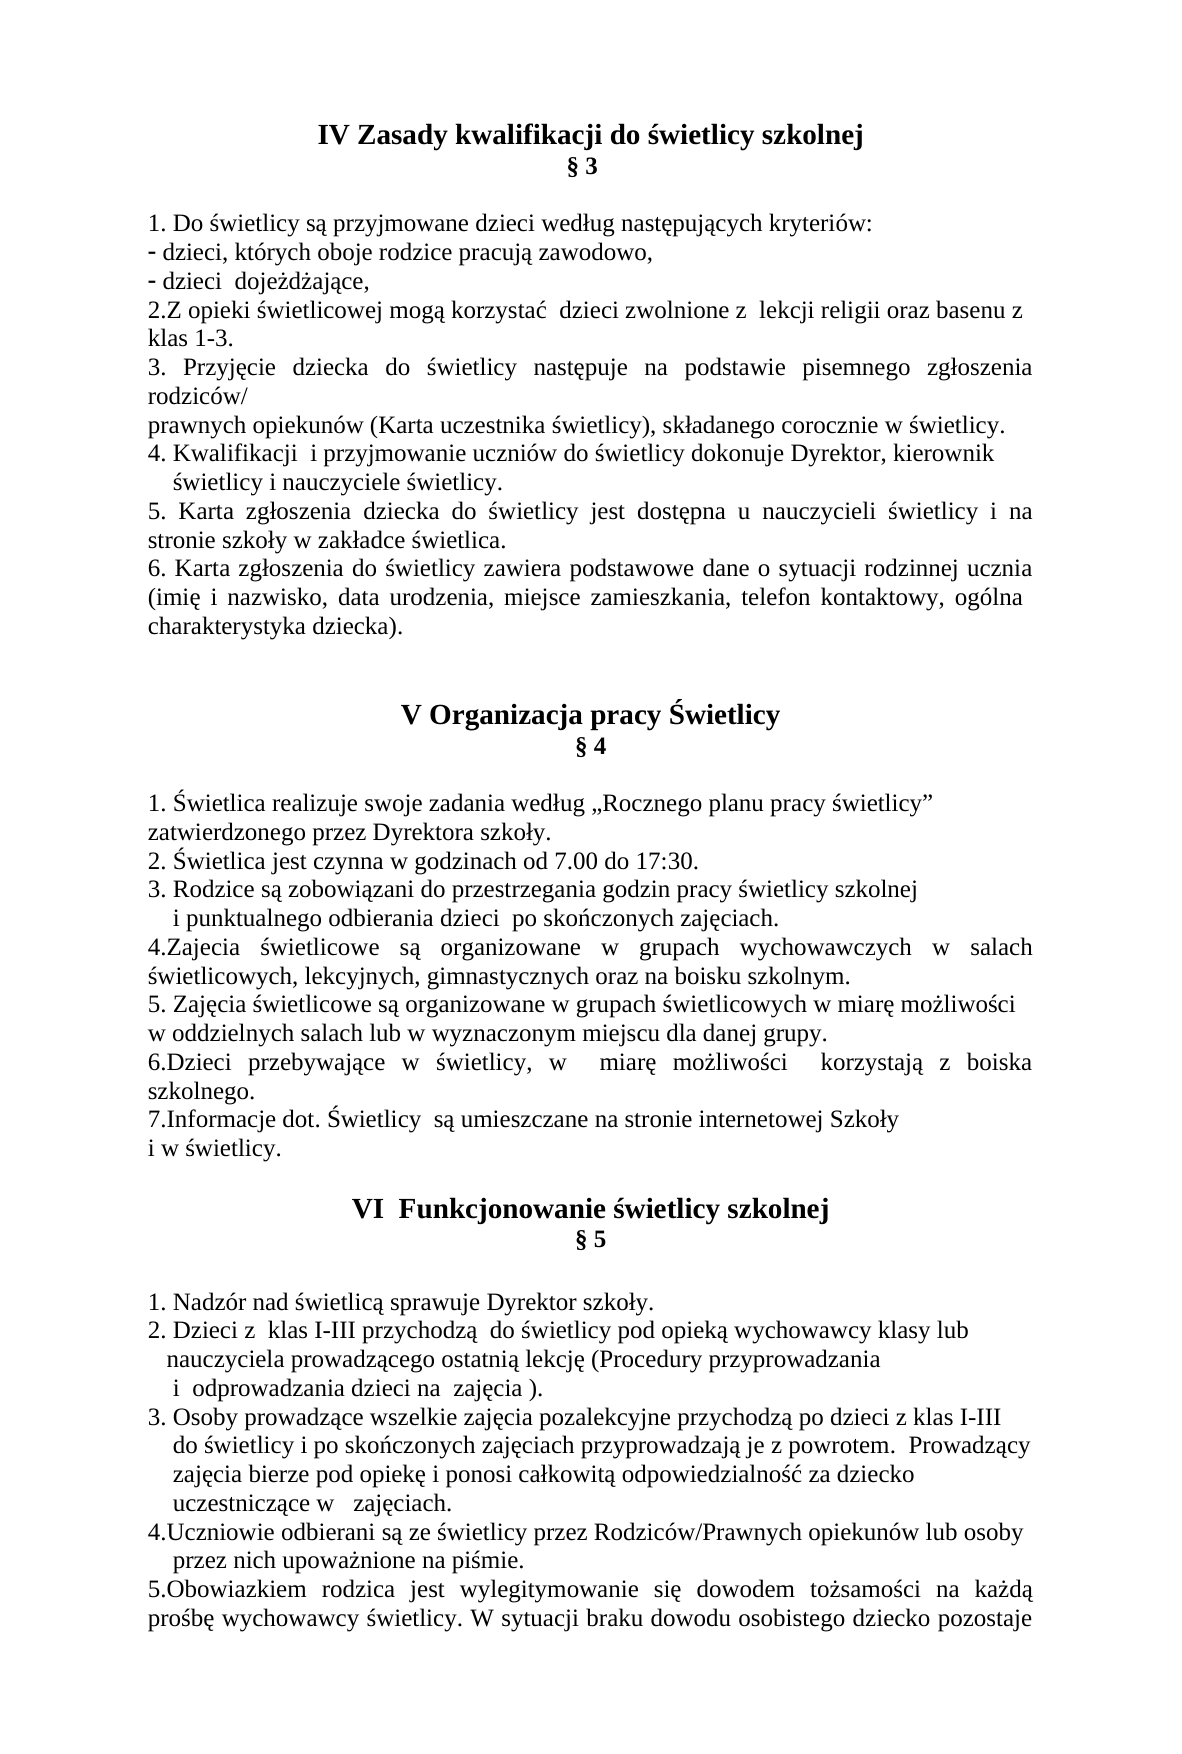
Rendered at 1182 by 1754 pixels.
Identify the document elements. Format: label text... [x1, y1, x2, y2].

text i odprowadzania dzieci na zajęcia ). [148, 1373, 1033, 1402]
text w oddzielnych salach lub w wyznaczonym miejscu dla danej grupy. [148, 1018, 1033, 1047]
text 4. Kwalifikacji i przyjmowanie uczniów do świetlicy dokonuje Dyrektor, kierownik [148, 438, 1033, 467]
text § 4 [148, 731, 1033, 759]
text 6. Karta zgłoszenia do świetlicy zawiera podstawowe dane o sytuacji rodzinnej ucznia (imię i nazwisko, data urodzenia, miejsce zamieszkania, telefon kontaktowy, ogólna charakterystyka dziecka). [148, 553, 1033, 640]
text 3. Rodzice są zobowiązani do przestrzegania godzin pracy świetlicy szkolnej [148, 874, 1033, 903]
text 5. Karta zgłoszenia dziecka do świetlicy jest dostępna u nauczycieli świetlicy i na stronie szkoły w zakładce świetlica. [148, 496, 1033, 553]
text 1. Do świetlicy są przyjmowane dzieci według następujących kryteriów: [148, 180, 1033, 237]
text 3. Osoby prowadzące wszelkie zajęcia pozalekcyjne przychodzą po dzieci z klas I-III [148, 1402, 1033, 1430]
text 6.Dzieci przebywające w świetlicy, w miarę możliwości korzystają z boiska szkolnego. [148, 1047, 1033, 1104]
text 7.Informacje dot. Świetlicy są umieszczane na stronie internetowej Szkoły [148, 1104, 1033, 1133]
text uczestniczące w zajęciach. [148, 1488, 1033, 1517]
text zajęcia bierze pod opiekę i ponosi całkowitą odpowiedzialność za dziecko [148, 1459, 1033, 1488]
text świetlicy i nauczyciele świetlicy. [148, 467, 1033, 496]
text 5. Zajęcia świetlicowe są organizowane w grupach świetlicowych w miarę możliwości [148, 989, 1033, 1018]
text § 5 [148, 1224, 1033, 1253]
text 3. Przyjęcie dziecka do świetlicy następuje na podstawie pisemnego zgłoszenia rodziców/ prawnych opiekunów (Karta uczestnika świetlicy), składanego corocznie w świetlicy. [148, 352, 1033, 438]
text V Organizacja pracy Świetlicy [148, 697, 1033, 731]
text 5.Obowiazkiem rodzica jest wylegitymowanie się dowodem tożsamości na każdą prośbę wychowawcy świetlicy. W sytuacji braku dowodu osobistego dziecko pozostaje [148, 1574, 1033, 1632]
text nauczyciela prowadzącego ostatnią lekcję (Procedury przyprowadzania [148, 1344, 1033, 1373]
text § 3 [148, 151, 1033, 180]
text 1. Nadzór nad świetlicą sprawuje Dyrektor szkoły. [148, 1287, 1033, 1315]
text do świetlicy i po skończonych zajęciach przyprowadzają je z powrotem. Prowadzący [148, 1430, 1033, 1459]
text VI Funkcjonowanie świetlicy szkolnej [148, 1191, 1033, 1224]
text 4.Uczniowie odbierani są ze świetlicy przez Rodziców/Prawnych opiekunów lub osoby [148, 1517, 1033, 1545]
text 2.Z opieki świetlicowej mogą korzystać dzieci zwolnione z lekcji religii oraz basenu z klas 1-3. [148, 295, 1033, 352]
text IV Zasady kwalifikacji do świetlicy szkolnej [148, 117, 1033, 151]
text i punktualnego odbierania dzieci po skończonych zajęciach. [148, 903, 1033, 932]
text  dzieci dojeżdżające, [148, 266, 1033, 295]
text 2. Świetlica jest czynna w godzinach od 7.00 do 17:30. [148, 846, 1033, 874]
text przez nich upoważnione na piśmie. [148, 1545, 1033, 1574]
text i w świetlicy. [148, 1133, 1033, 1162]
text 4.Zajecia świetlicowe są organizowane w grupach wychowawczych w salach świetlicowych, lekcyjnych, gimnastycznych oraz na boisku szkolnym. [148, 932, 1033, 989]
text 2. Dzieci z klas I-III przychodzą do świetlicy pod opieką wychowawcy klasy lub [148, 1315, 1033, 1344]
text 1. Świetlica realizuje swoje zadania według „Rocznego planu pracy świetlicy” zatwierdzonego przez Dyrektora szkoły. [148, 788, 1033, 846]
text  dzieci, których oboje rodzice pracują zawodowo, [148, 237, 1033, 266]
